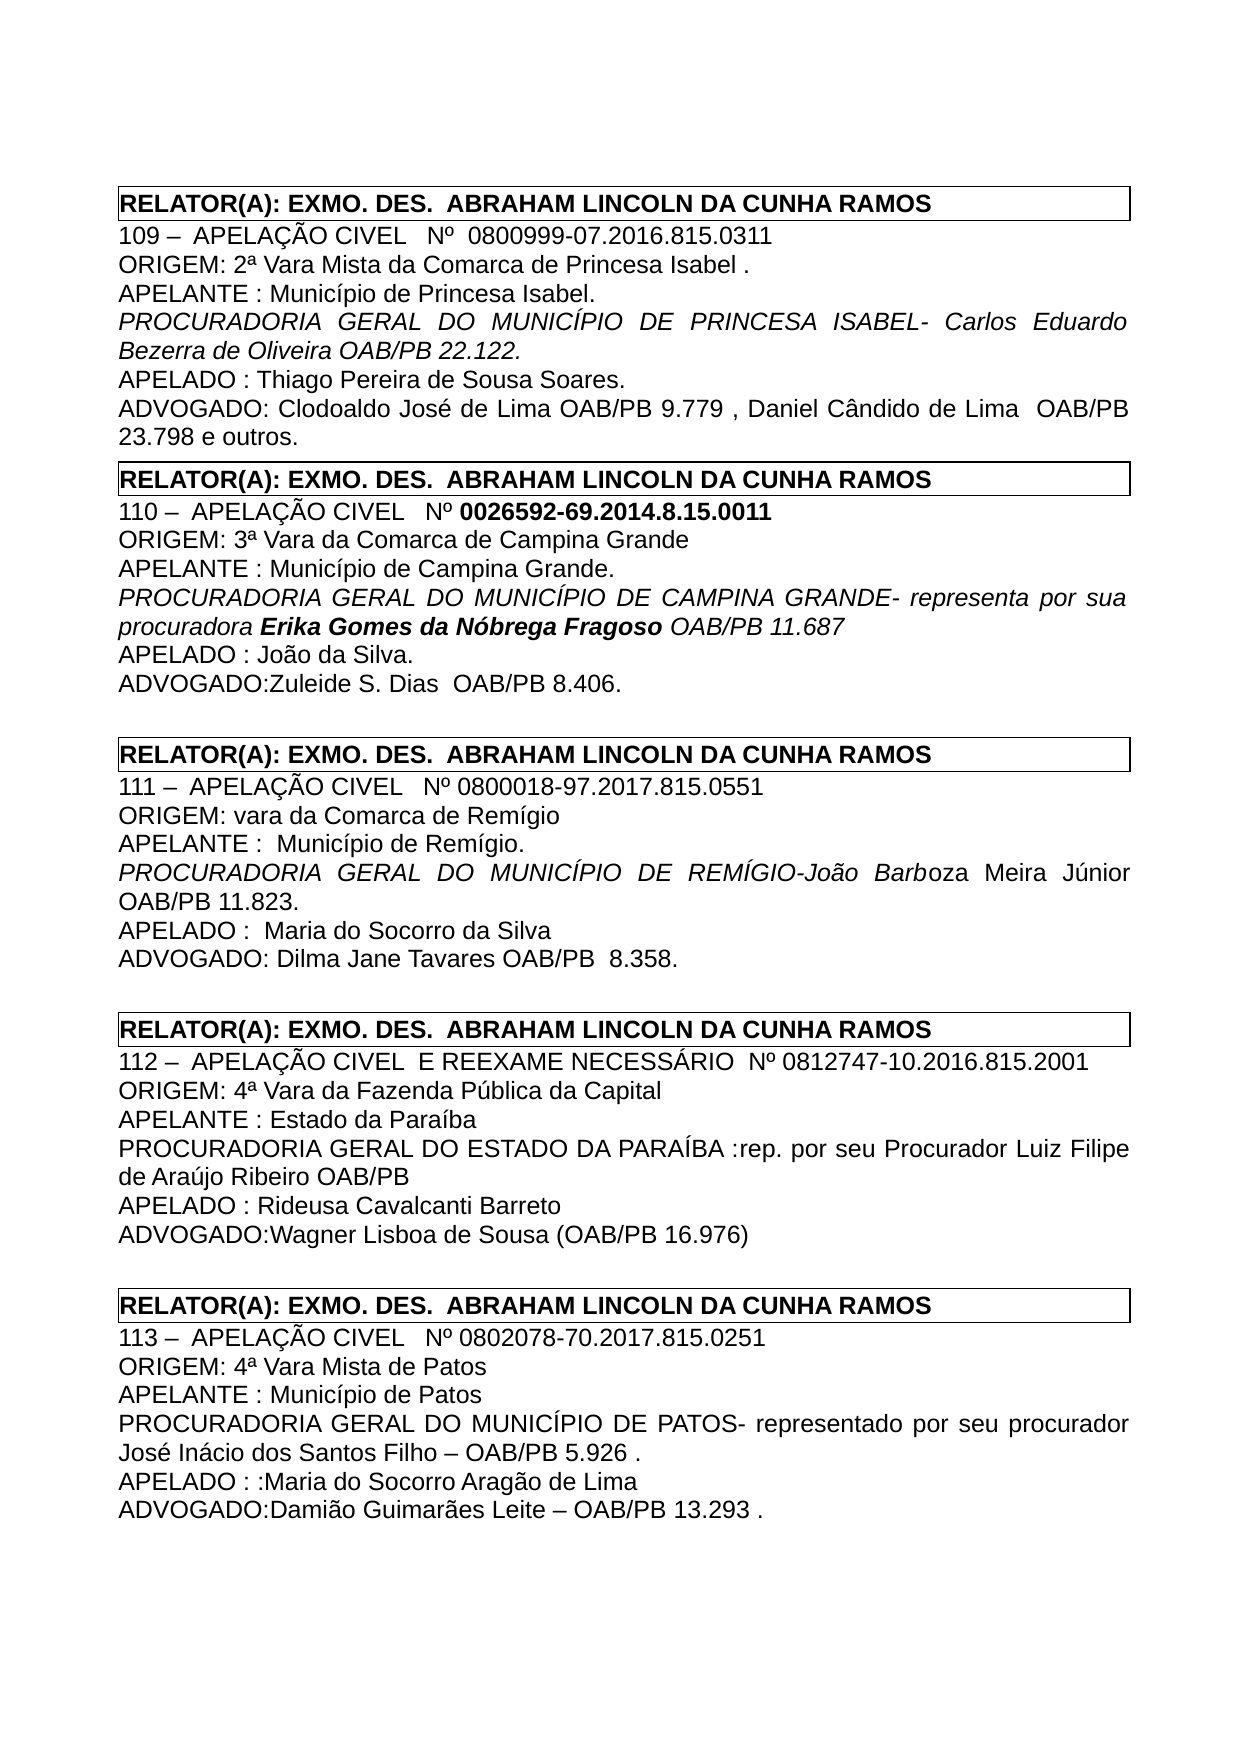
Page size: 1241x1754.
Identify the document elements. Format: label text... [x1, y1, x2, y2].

text APELANTE : Município de Campina Grande. [118, 554, 1131, 583]
text 110 – APELAÇÃO CIVEL Nº 0026592-69.2014.8.15.0011 [118, 496, 1131, 525]
text ADVOGADO: Dilma Jane Tavares OAB/PB 8.358. [118, 944, 1131, 973]
text RELATOR(A): EXMO. DES. ABRAHAM LINCOLN DA CUNHA RAMOS [119, 1013, 1129, 1046]
text APELADO : Thiago Pereira de Sousa Soares. [118, 365, 1131, 393]
text APELADO : :Maria do Socorro Aragão de Lima [118, 1466, 1131, 1495]
text ORIGEM: 2ª Vara Mista da Comarca de Princesa Isabel . [118, 250, 1131, 278]
text ADVOGADO:Damião Guimarães Leite – OAB/PB 13.293 . [118, 1495, 1131, 1524]
text 111 – APELAÇÃO CIVEL Nº 0800018-97.2017.815.0551 [118, 772, 1131, 801]
text PROCURADORIA GERAL DO MUNICÍPIO DE PRINCESA ISABEL- Carlos Eduardo Bezerra de Oliveira OAB/PB 22.122. [118, 307, 1131, 365]
text APELADO : João da Silva. [118, 640, 1131, 669]
text APELANTE : Município de Patos [118, 1380, 1131, 1409]
text PROCURADORIA GERAL DO MUNICÍPIO DE PATOS- representado por seu procurador José Inácio dos Santos Filho – OAB/PB 5.926 . [118, 1409, 1131, 1466]
text APELANTE : Município de Princesa Isabel. [118, 278, 1131, 307]
text APELADO : Rideusa Cavalcanti Barreto [118, 1191, 1131, 1220]
text ADVOGADO:Zuleide S. Dias OAB/PB 8.406. [118, 669, 1131, 698]
text RELATOR(A): EXMO. DES. ABRAHAM LINCOLN DA CUNHA RAMOS [119, 187, 1129, 220]
text 112 – APELAÇÃO CIVEL E REEXAME NECESSÁRIO Nº 0812747-10.2016.815.2001 [118, 1047, 1131, 1076]
text APELANTE : Município de Remígio. [118, 829, 1131, 858]
text ORIGEM: 4ª Vara da Fazenda Pública da Capital [118, 1076, 1131, 1105]
text APELANTE : Estado da Paraíba [118, 1105, 1131, 1133]
text RELATOR(A): EXMO. DES. ABRAHAM LINCOLN DA CUNHA RAMOS [119, 1289, 1129, 1322]
text PROCURADORIA GERAL DO ESTADO DA PARAÍBA :rep. por seu Procurador Luiz Filipe de Araújo Ribeiro OAB/PB [118, 1133, 1131, 1191]
text 109 – APELAÇÃO CIVEL Nº 0800999-07.2016.815.0311 [118, 221, 1131, 250]
text ORIGEM: 4ª Vara Mista de Patos [118, 1351, 1131, 1380]
text ORIGEM: 3ª Vara da Comarca de Campina Grande [118, 525, 1131, 554]
text ADVOGADO:Wagner Lisboa de Sousa (OAB/PB 16.976) [118, 1220, 1131, 1248]
text ADVOGADO: Clodoaldo José de Lima OAB/PB 9.779 , Daniel Cândido de Lima OAB/PB 23.798 e outros. [118, 393, 1131, 451]
text PROCURADORIA GERAL DO MUNICÍPIO DE REMÍGIO-João Barboza Meira Júnior OAB/PB 11.823. [118, 858, 1131, 916]
text APELADO : Maria do Socorro da Silva [118, 916, 1131, 944]
text RELATOR(A): EXMO. DES. ABRAHAM LINCOLN DA CUNHA RAMOS [119, 463, 1129, 495]
text ORIGEM: vara da Comarca de Remígio [118, 801, 1131, 829]
text PROCURADORIA GERAL DO MUNICÍPIO DE CAMPINA GRANDE- representa por sua procuradora Erika Gomes da Nóbrega Fragoso OAB/PB 11.687 [118, 583, 1131, 640]
text 113 – APELAÇÃO CIVEL Nº 0802078-70.2017.815.0251 [118, 1323, 1131, 1351]
text RELATOR(A): EXMO. DES. ABRAHAM LINCOLN DA CUNHA RAMOS [119, 738, 1129, 771]
